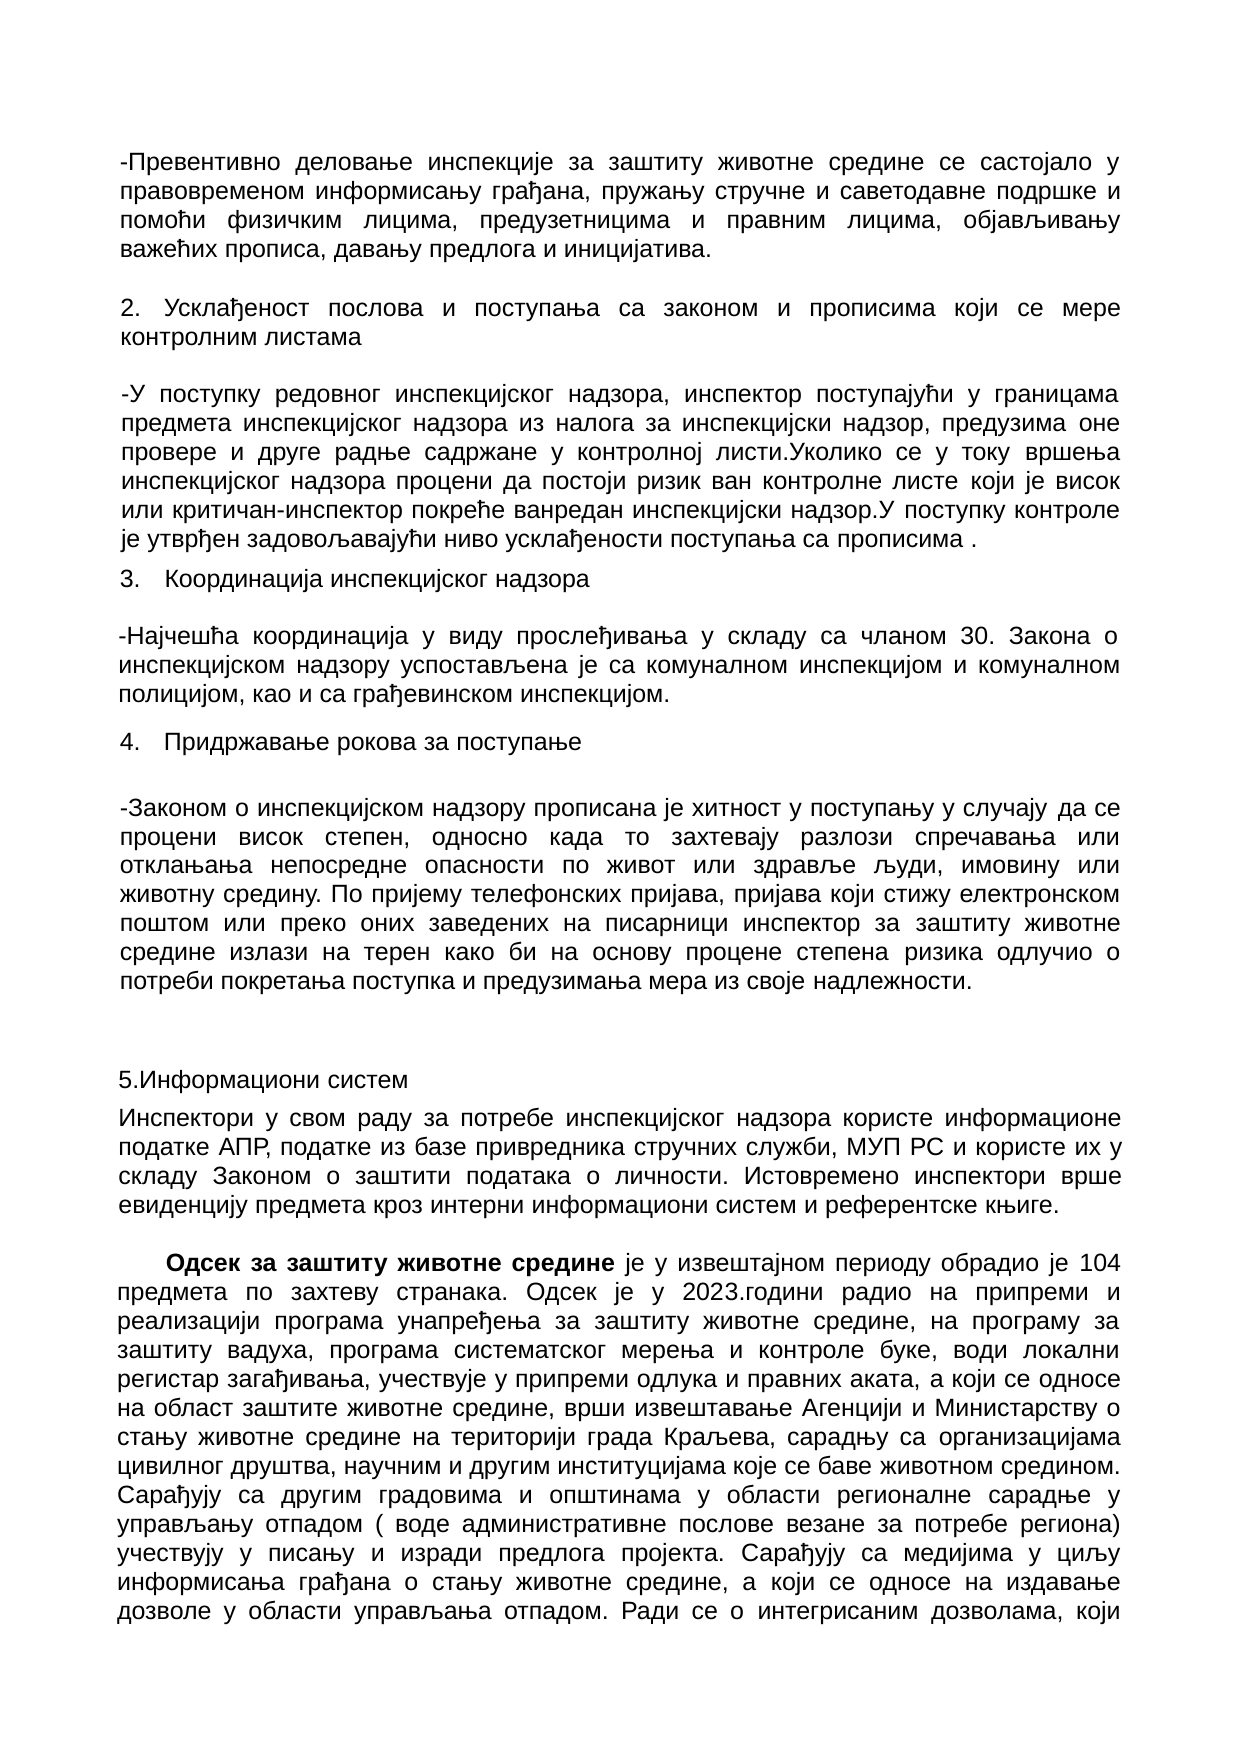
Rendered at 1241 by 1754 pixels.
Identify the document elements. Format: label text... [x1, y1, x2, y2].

list Координација инспекцијског надзора [119, 566, 1122, 593]
text -Законом о инспекцијском надзору прописана је хитност у поступању у случају да се процени висок степен, односно када то захтевају разлози спречавања или отклањања непосредне опасности по живот или здравље људи, имовину или животну средину. По пријему телефонских пријава, пријава који стижу електронском поштом или преко оних заведених на писарници инспектор за заштиту животне средине излази на терен како би на основу процене степена ризика одлучио о потреби покретања поступка и предузимања мера из своје надлежности. [119, 793, 1121, 995]
text -Превентивно деловање инспекције за заштиту животне средине се састојало у правовременом информисању грађана, пружању стручне и саветодавне подршке и помоћи физичким лицима, предузетницима и правним лицима, објављивању важећих прописа, давању предлога и иницијатива. [119, 147, 1121, 263]
text -Најчешћа координација у виду прослеђивања у складу са чланом 30. Закона о инспекцијском надзору успостављена је са комуналном инспекцијом и комуналном полицијом, као и са грађевинском инспекцијом. [118, 621, 1120, 707]
list Придржавање рокова за поступање [119, 727, 1122, 756]
list Усклађеност послова и поступања са законом и прописима који се мере контролним листама [120, 292, 1121, 350]
text -У поступку редовног инспекцијског надзора, инспектор поступајући у границама предмета инспекцијског надзора из налога за инспекцијски надзор, предузима оне провере и друге радње садржане у контролној листи.Уколико се у току вршења инспекцијског надзора процени да постоји ризик ван контролне листе који је висок или критичан-инспектор покреће ванредан инспекцијски надзор.У поступку контроле је утврђен задовољавајући ниво усклађености поступања са прописима . [121, 379, 1120, 553]
text Одсек за заштиту животне средине је у извештајном периоду обрадио је 104 предмета по захтеву странака. Одсек је у 2023.години радио на припреми и реализацији програма унапређења за заштиту животне средине, на програму за заштиту вадуха, програма систематског мерења и контроле буке, води локални регистар загађивања, учествује у припреми одлука и правних аката, а који се односе на област заштите животне средине, врши извештавање Агенцији и Министарству о стању животне средине на територији града Краљева, сарадњу са организацијама цивилног друштва, научним и другим институцијама које се баве животном средином. Сарађују са другим градовима и општинама у области регионалне сарадње у управљању отпадом ( воде административне послове везане за потребе региона) учествују у писању и изради предлога пројекта. Сарађују са медијима у циљу информисања грађана о стању животне средине, а који се односе на издавање дозволе у области управљања отпадом. Ради се о интегрисаним дозволама, који [118, 1248, 1122, 1624]
text Инспектори у свом раду за потребе инспекцијског надзора користе информационе податке АПР, податке из базе привредника стручних служби, МУП РС и користе их у складу Законом о заштити података о личности. Истовремено инспектори врше евиденцију предмета кроз интерни информациони систем и референтске књиге. [118, 1103, 1122, 1218]
list 5.Информациони систем [118, 1066, 1122, 1094]
